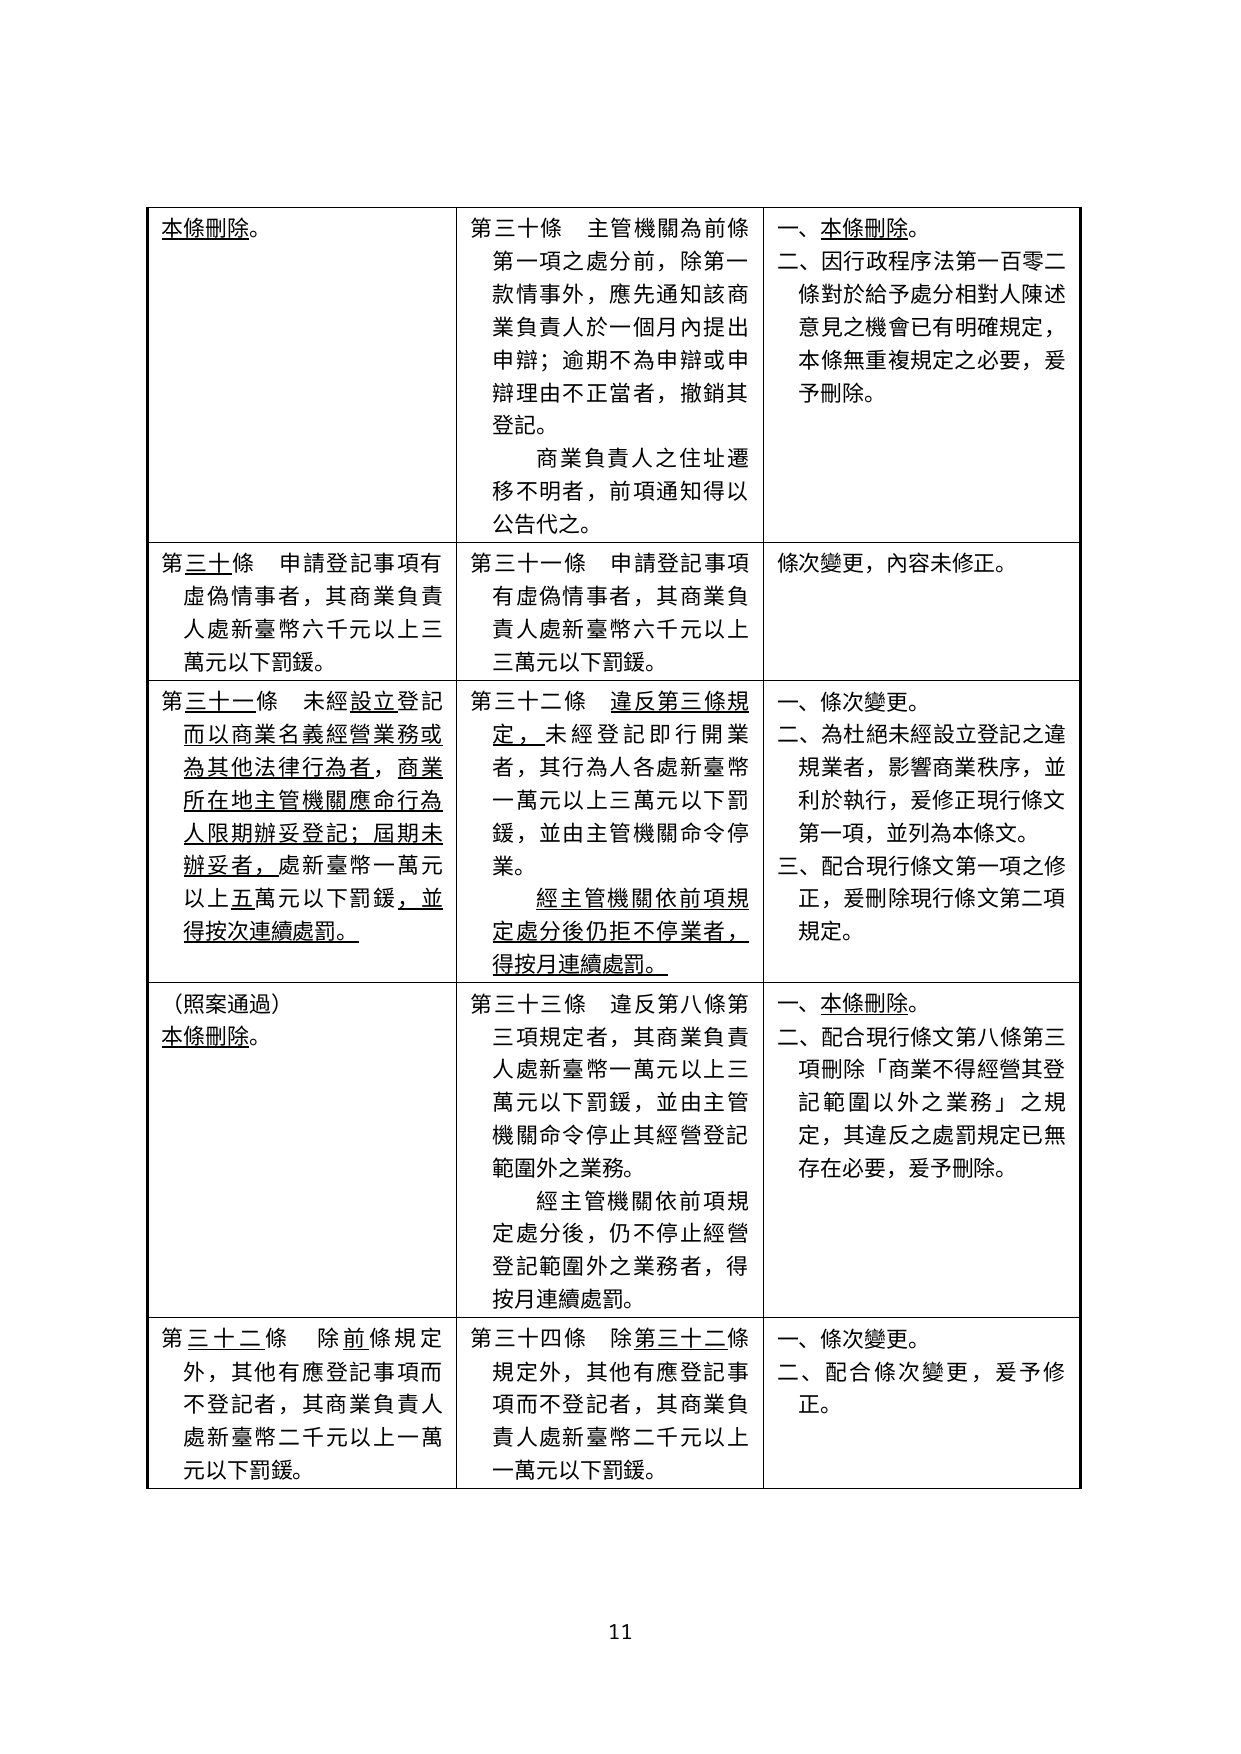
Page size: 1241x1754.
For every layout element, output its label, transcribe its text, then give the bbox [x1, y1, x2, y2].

table_cell 第三十三條 違反第八條第三項規定者，其商業負責人處新臺幣一萬元以上三萬元以下罰鍰，並由主管機關命令停止其經營登記範圍外之業務。 經主管機關依前項規定處分後，仍不停止經營登記範圍外之業務者，得按月連續處罰。 [457, 983, 763, 1317]
table_cell 一、本條刪除。 二、配合現行條文第八條第三項刪除「商業不得經營其登記範圍以外之業務」之規定，其違反之處罰規定已無存在必要，爰予刪除。 [764, 983, 1079, 1317]
table_cell 第三十條 主管機關為前條第一項之處分前，除第一款情事外，應先通知該商業負責人於一個月內提出申辯；逾期不為申辯或申辯理由不正當者，撤銷其登記。 商業負責人之住址遷移不明者，前項通知得以公告代之。 [457, 208, 763, 542]
table_cell 一、本條刪除。 二、因行政程序法第一百零二條對於給予處分相對人陳述意見之機會已有明確規定，本條無重複規定之必要，爰予刪除。 [764, 208, 1079, 542]
table_cell 條次變更，內容未修正。 [764, 543, 1079, 680]
table_cell 第三十條 申請登記事項有虛偽情事者，其商業負責人處新臺幣六千元以上三萬元以下罰鍰。 [149, 543, 456, 680]
table_cell 一、條次變更。 二、配合條次變更，爰予修正。 [764, 1318, 1079, 1488]
table_cell 第三十四條 除第三十二條規定外，其他有應登記事項而不登記者，其商業負責人處新臺幣二千元以上一萬元以下罰鍰。 [457, 1318, 763, 1488]
table_cell 一、條次變更。 二、為杜絕未經設立登記之違規業者，影響商業秩序，並利於執行，爰修正現行條文第一項，並列為本條文。 三、配合現行條文第一項之修正，爰刪除現行條文第二項規定。 [764, 681, 1079, 982]
table_cell 第三十一條 申請登記事項有虛偽情事者，其商業負責人處新臺幣六千元以上三萬元以下罰鍰。 [457, 543, 763, 680]
table_cell 第三十二條 違反第三條規定，未經登記即行開業者，其行為人各處新臺幣一萬元以上三萬元以下罰鍰，並由主管機關命令停業。 經主管機關依前項規定處分後仍拒不停業者，得按月連續處罰。 [457, 681, 763, 982]
table_cell 本條刪除。 [149, 208, 456, 542]
table_cell 第三十一條 未經設立登記而以商業名義經營業務或為其他法律行為者，商業所在地主管機關應命行為人限期辦妥登記；屆期未辦妥者，處新臺幣一萬元以上五萬元以下罰鍰，並得按次連續處罰。 [149, 681, 456, 982]
table_cell 第三十二條 除前條規定外，其他有應登記事項而不登記者，其商業負責人處新臺幣二千元以上一萬元以下罰鍰。 [149, 1318, 456, 1488]
table_cell （照案通過） 本條刪除。 [149, 983, 456, 1317]
